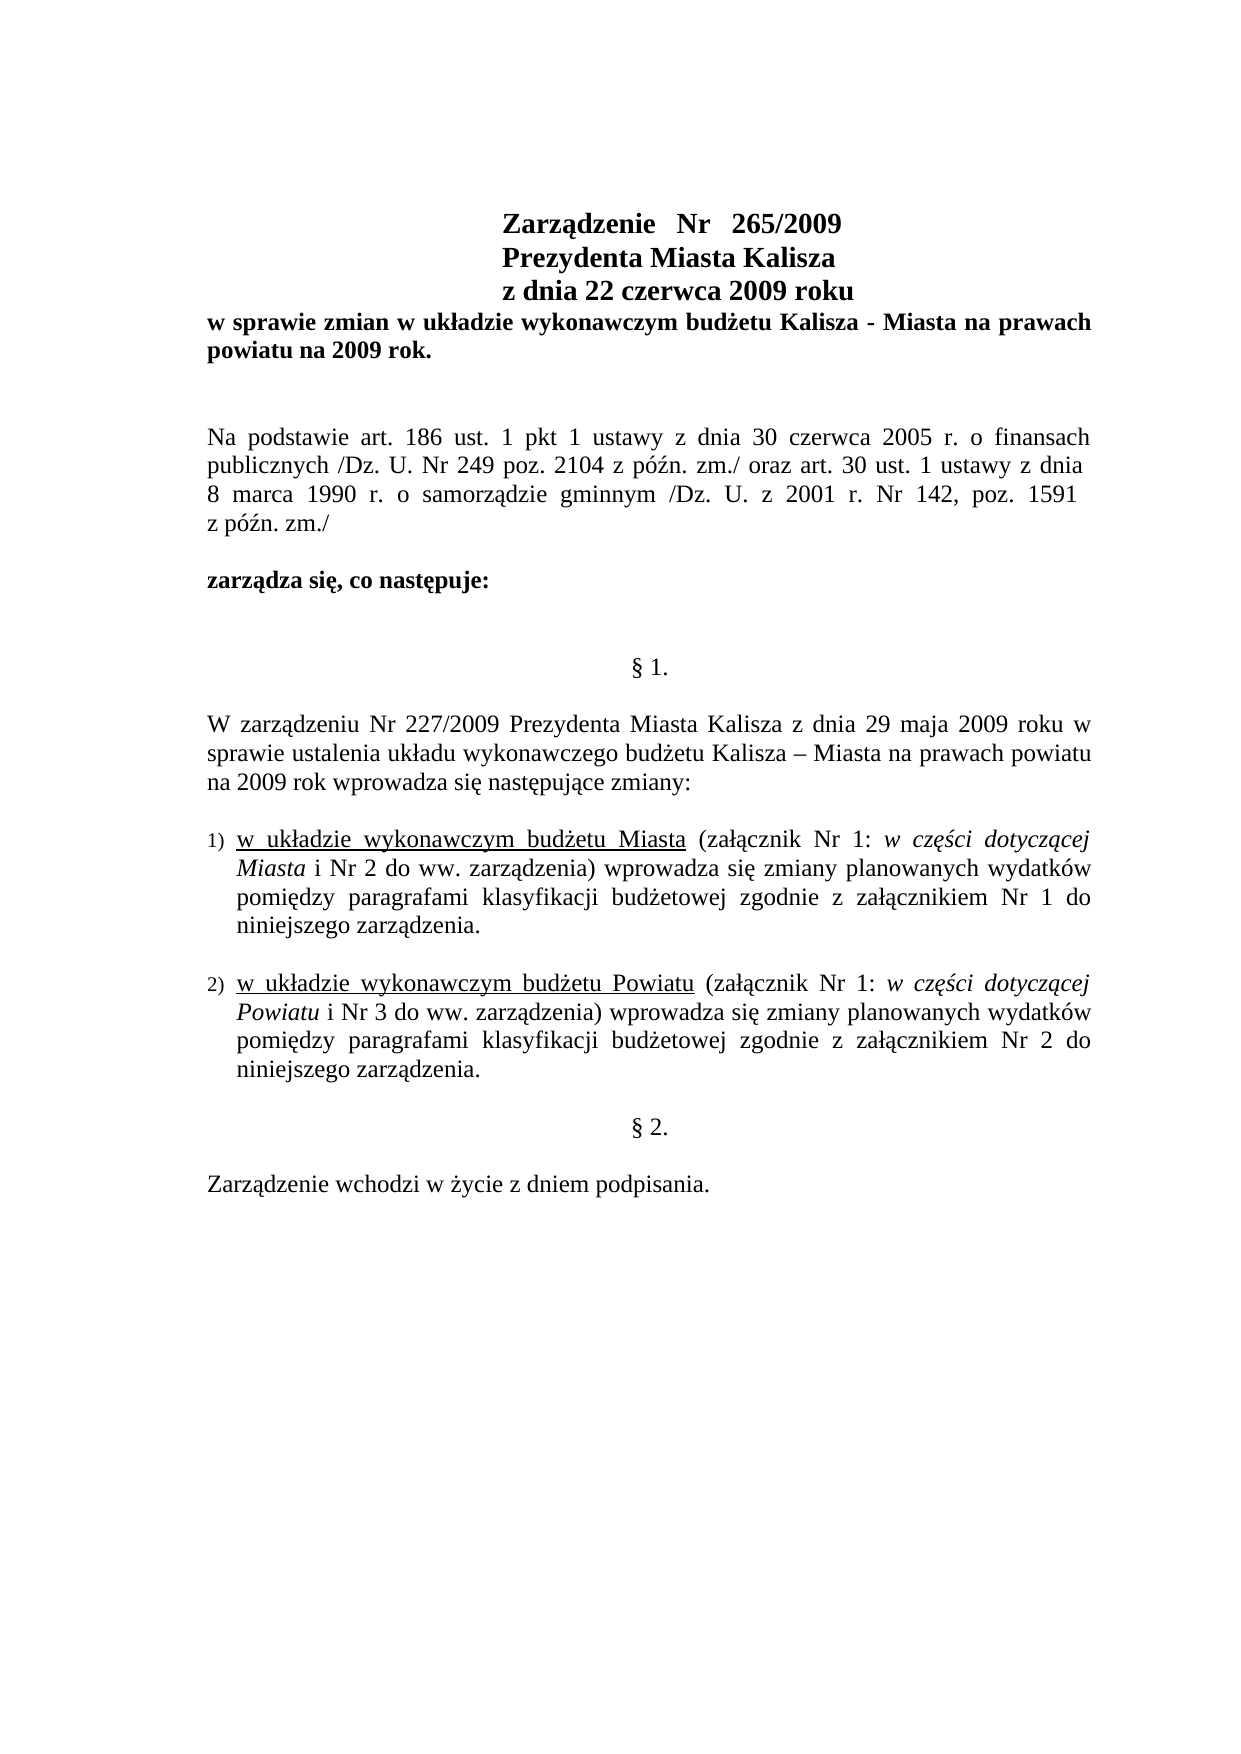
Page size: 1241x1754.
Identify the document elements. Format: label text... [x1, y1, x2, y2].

text z dnia 22 czerwca 2009 roku [502, 273, 1093, 307]
text zarządza się, co następuje: [207, 566, 1092, 594]
text § 2. [207, 1112, 1092, 1141]
list w układzie wykonawczym budżetu Powiatu (załącznik Nr 1: w części dotyczącej Powiatu i Nr 3 do ww. zarządzenia) wprowadza się zmiany planowanych wydatków pomiędzy paragrafami klasyfikacji budżetowej zgodnie z załącznikiem Nr 2 do niniejszego zarządzenia. [207, 968, 1092, 1083]
list w układzie wykonawczym budżetu Miasta (załącznik Nr 1: w części dotyczącej Miasta i Nr 2 do ww. zarządzenia) wprowadza się zmiany planowanych wydatków pomiędzy paragrafami klasyfikacji budżetowej zgodnie z załącznikiem Nr 1 do niniejszego zarządzenia. [207, 824, 1092, 939]
text Zarządzenie wchodzi w życie z dniem podpisania. [207, 1169, 1092, 1198]
text § 1. [207, 652, 1092, 681]
title Zarządzenie Nr 265/2009 Prezydenta Miasta Kalisza [502, 206, 842, 273]
text W zarządzeniu Nr 227/2009 Prezydenta Miasta Kalisza z dnia 29 maja 2009 roku w sprawie ustalenia układu wykonawczego budżetu Kalisza – Miasta na prawach powiatu na 2009 rok wprowadza się następujące zmiany: [207, 709, 1092, 796]
text w sprawie zmian w układzie wykonawczym budżetu Kalisza - Miasta na prawach powiatu na 2009 rok. [207, 307, 1093, 364]
text Na podstawie art. 186 ust. 1 pkt 1 ustawy z dnia 30 czerwca 2005 r. o finansach publicznych /Dz. U. Nr 249 poz. 2104 z późn. zm./ oraz art. 30 ust. 1 ustawy z dnia 8 marca 1990 r. o samorządzie gminnym /Dz. U. z 2001 r. Nr 142, poz. 1591 z późn. zm./ [207, 422, 1092, 537]
